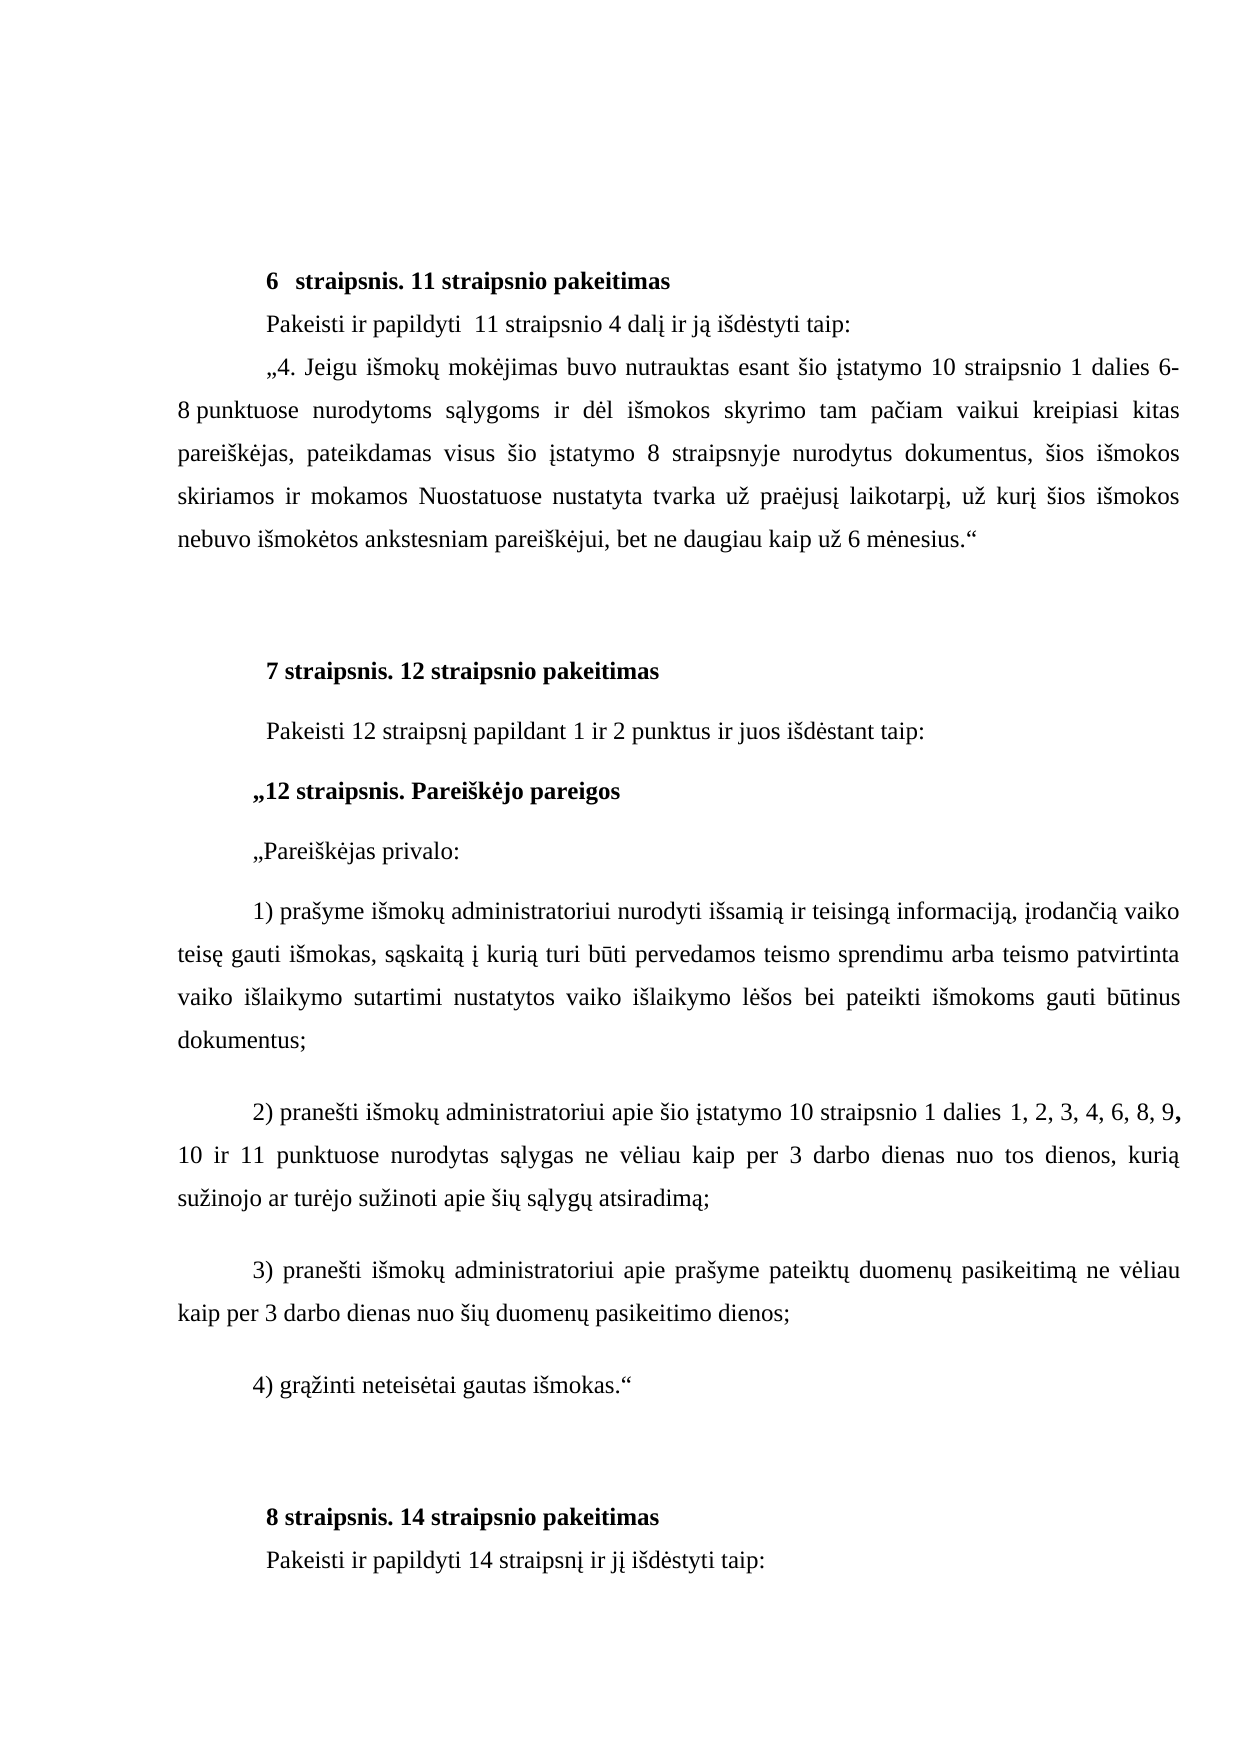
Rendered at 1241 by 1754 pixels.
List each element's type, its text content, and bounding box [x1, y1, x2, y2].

text Pakeisti 12 straipsnį papildant 1 ir 2 punktus ir juos išdėstant taip: [177, 716, 1181, 745]
text 1) prašyme išmokų administratoriui nurodyti išsamią ir teisingą informaciją, įrodančią vaiko teisę gauti išmokas, sąskaitą į kurią turi būti pervedamos teismo sprendimu arba teismo patvirtinta vaiko išlaikymo sutartimi nustatytos vaiko išlaikymo lėšos bei pateikti išmokoms gauti būtinus dokumentus; [177, 896, 1181, 1054]
text „12 straipsnis. Pareiškėjo pareigos [177, 776, 1181, 805]
text Pakeisti ir papildyti 14 straipsnį ir jį išdėstyti taip: [177, 1545, 1181, 1574]
text 4) grąžinti neteisėtai gautas išmokas.“ [177, 1370, 1181, 1399]
text „4. Jeigu išmokų mokėjimas buvo nutrauktas esant šio įstatymo 10 straipsnio 1 dalies 6-8 punktuose nurodytoms sąlygoms ir dėl išmokos skyrimo tam pačiam vaikui kreipiasi kitas pareiškėjas, pateikdamas visus šio įstatymo 8 straipsnyje nurodytus dokumentus, šios išmokos skiriamos ir mokamos Nuostatuose nustatyta tvarka už praėjusį laikotarpį, už kurį šios išmokos nebuvo išmokėtos ankstesniam pareiškėjui, bet ne daugiau kaip už 6 mėnesius.“ [177, 352, 1181, 553]
text Pakeisti ir papildyti 11 straipsnio 4 dalį ir ją išdėstyti taip: [177, 309, 1181, 338]
text „Pareiškėjas privalo: [177, 836, 1181, 865]
text 6 straipsnis. 11 straipsnio pakeitimas [266, 266, 1181, 294]
text 8 straipsnis. 14 straipsnio pakeitimas [177, 1502, 1181, 1531]
text 3) pranešti išmokų administratoriui apie prašyme pateiktų duomenų pasikeitimą ne vėliau kaip per 3 darbo dienas nuo šių duomenų pasikeitimo dienos; [177, 1255, 1181, 1327]
text 7 straipsnis. 12 straipsnio pakeitimas [177, 656, 1181, 685]
text 2) pranešti išmokų administratoriui apie šio įstatymo 10 straipsnio 1 dalies 1, 2, 3, 4, 6, 8, 9, 10 ir 11 punktuose nurodytas sąlygas ne vėliau kaip per 3 darbo dienas nuo tos dienos, kurią sužinojo ar turėjo sužinoti apie šių sąlygų atsiradimą; [177, 1097, 1181, 1212]
